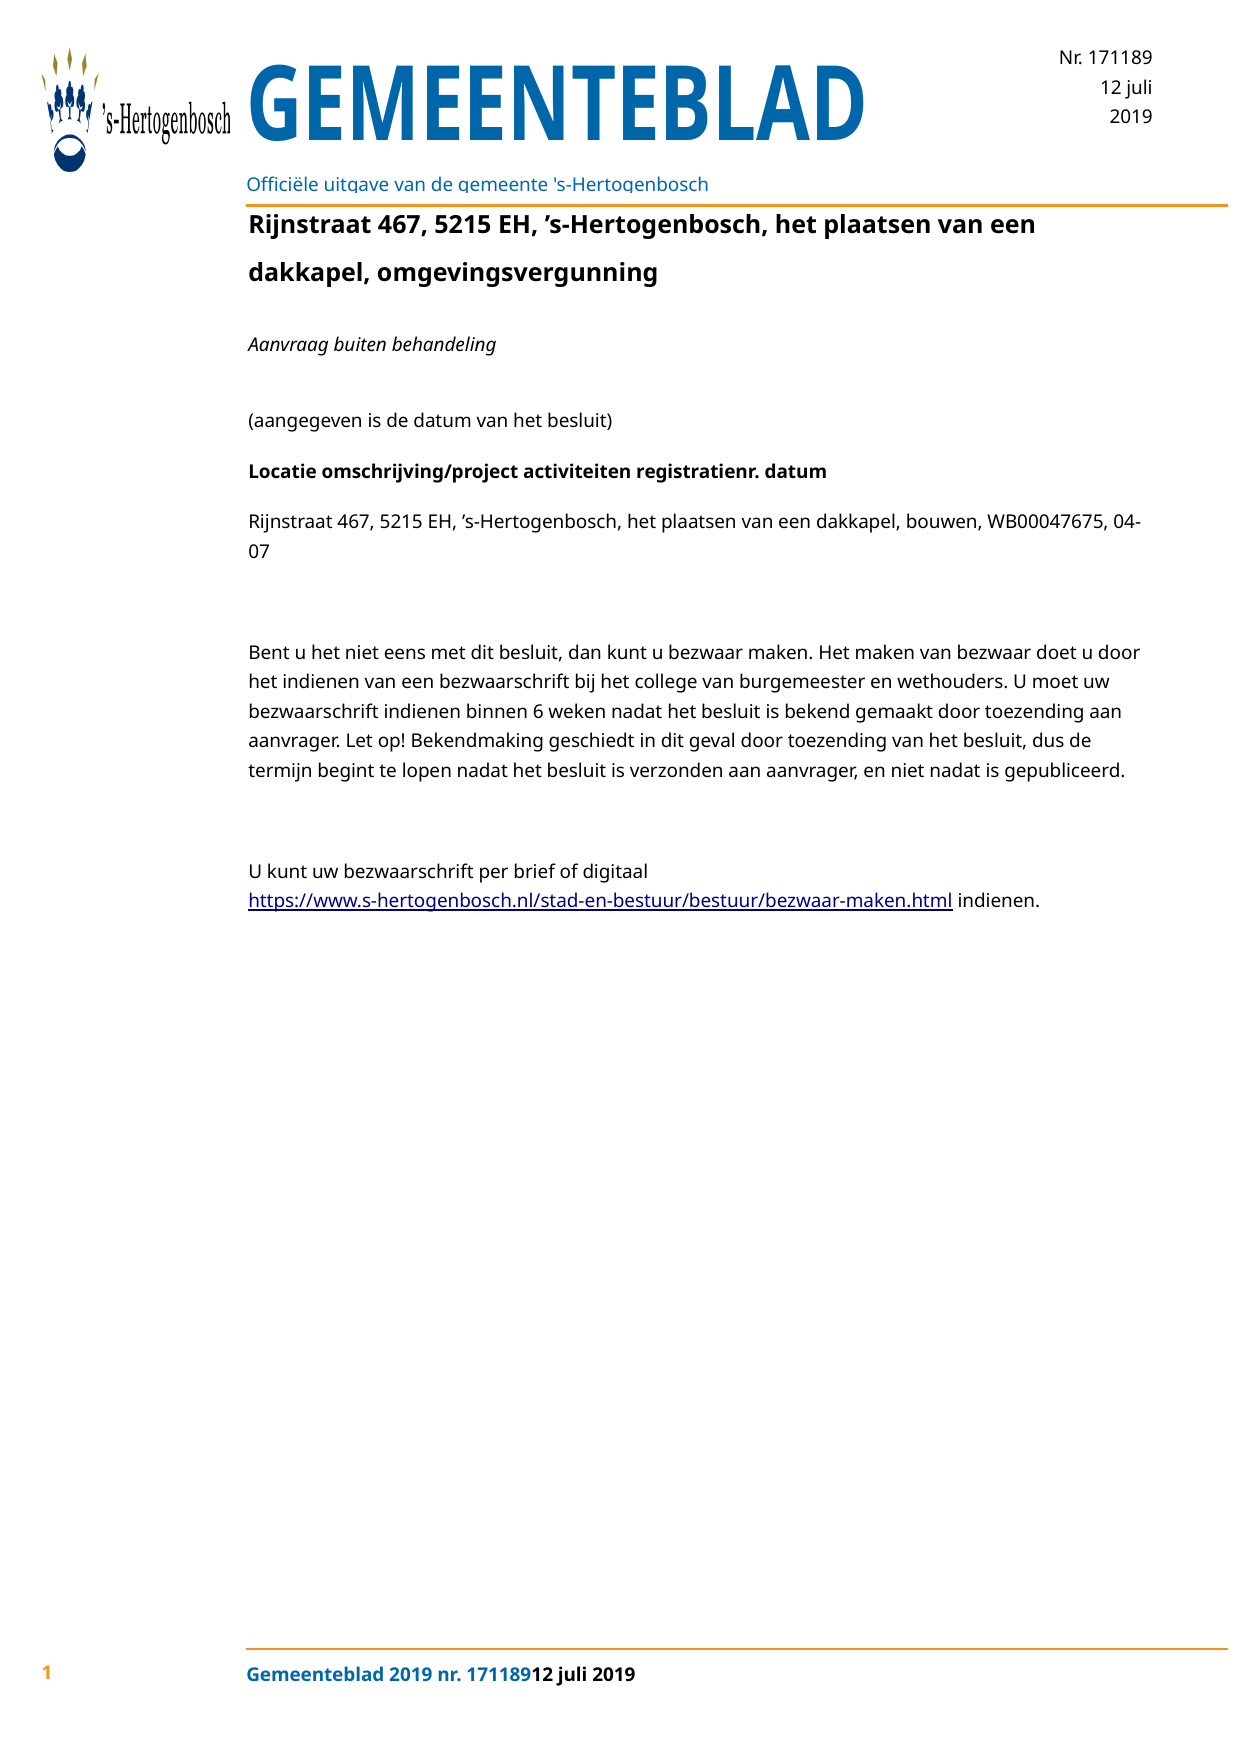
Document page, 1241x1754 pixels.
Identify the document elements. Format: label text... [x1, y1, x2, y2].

picture [41, 47, 231, 172]
text U kunt uw bezwaarschrift per brief of digitaal https://www.s-hertogenbosch.nl/stad-en-bestuur/bestuur/bezwaar-maken.html indienen. [248, 858, 1152, 913]
text Rijnstraat 467, 5215 EH, ’s-Hertogenbosch, het plaatsen van een dakkapel, omgevingsvergunning [248, 207, 1152, 288]
text Rijnstraat 467, 5215 EH, ’s-Hertogenbosch, het plaatsen van een dakkapel, bouwen, WB00047675, 04-07 [248, 508, 1152, 564]
text Bent u het niet eens met dit besluit, dan kunt u bezwaar maken. Het maken van bezwaar doet u door het indienen van een bezwaarschrift bij het college van burgemeester en wethouders. U moet uw bezwaarschrift indienen binnen 6 weken nadat het besluit is bekend gemaakt door toezending aan aanvrager. Let op! Bekendmaking geschiedt in dit geval door toezending van het besluit, dus de termijn begint te lopen nadat het besluit is verzonden aan aanvrager, en niet nadat is gepubliceerd. [248, 639, 1152, 783]
text (aangegeven is de datum van het besluit) [248, 408, 1152, 433]
text Aanvraag buiten behandeling [248, 331, 1152, 357]
text Locatie omschrijving/project activiteiten registratienr. datum [248, 458, 1152, 484]
